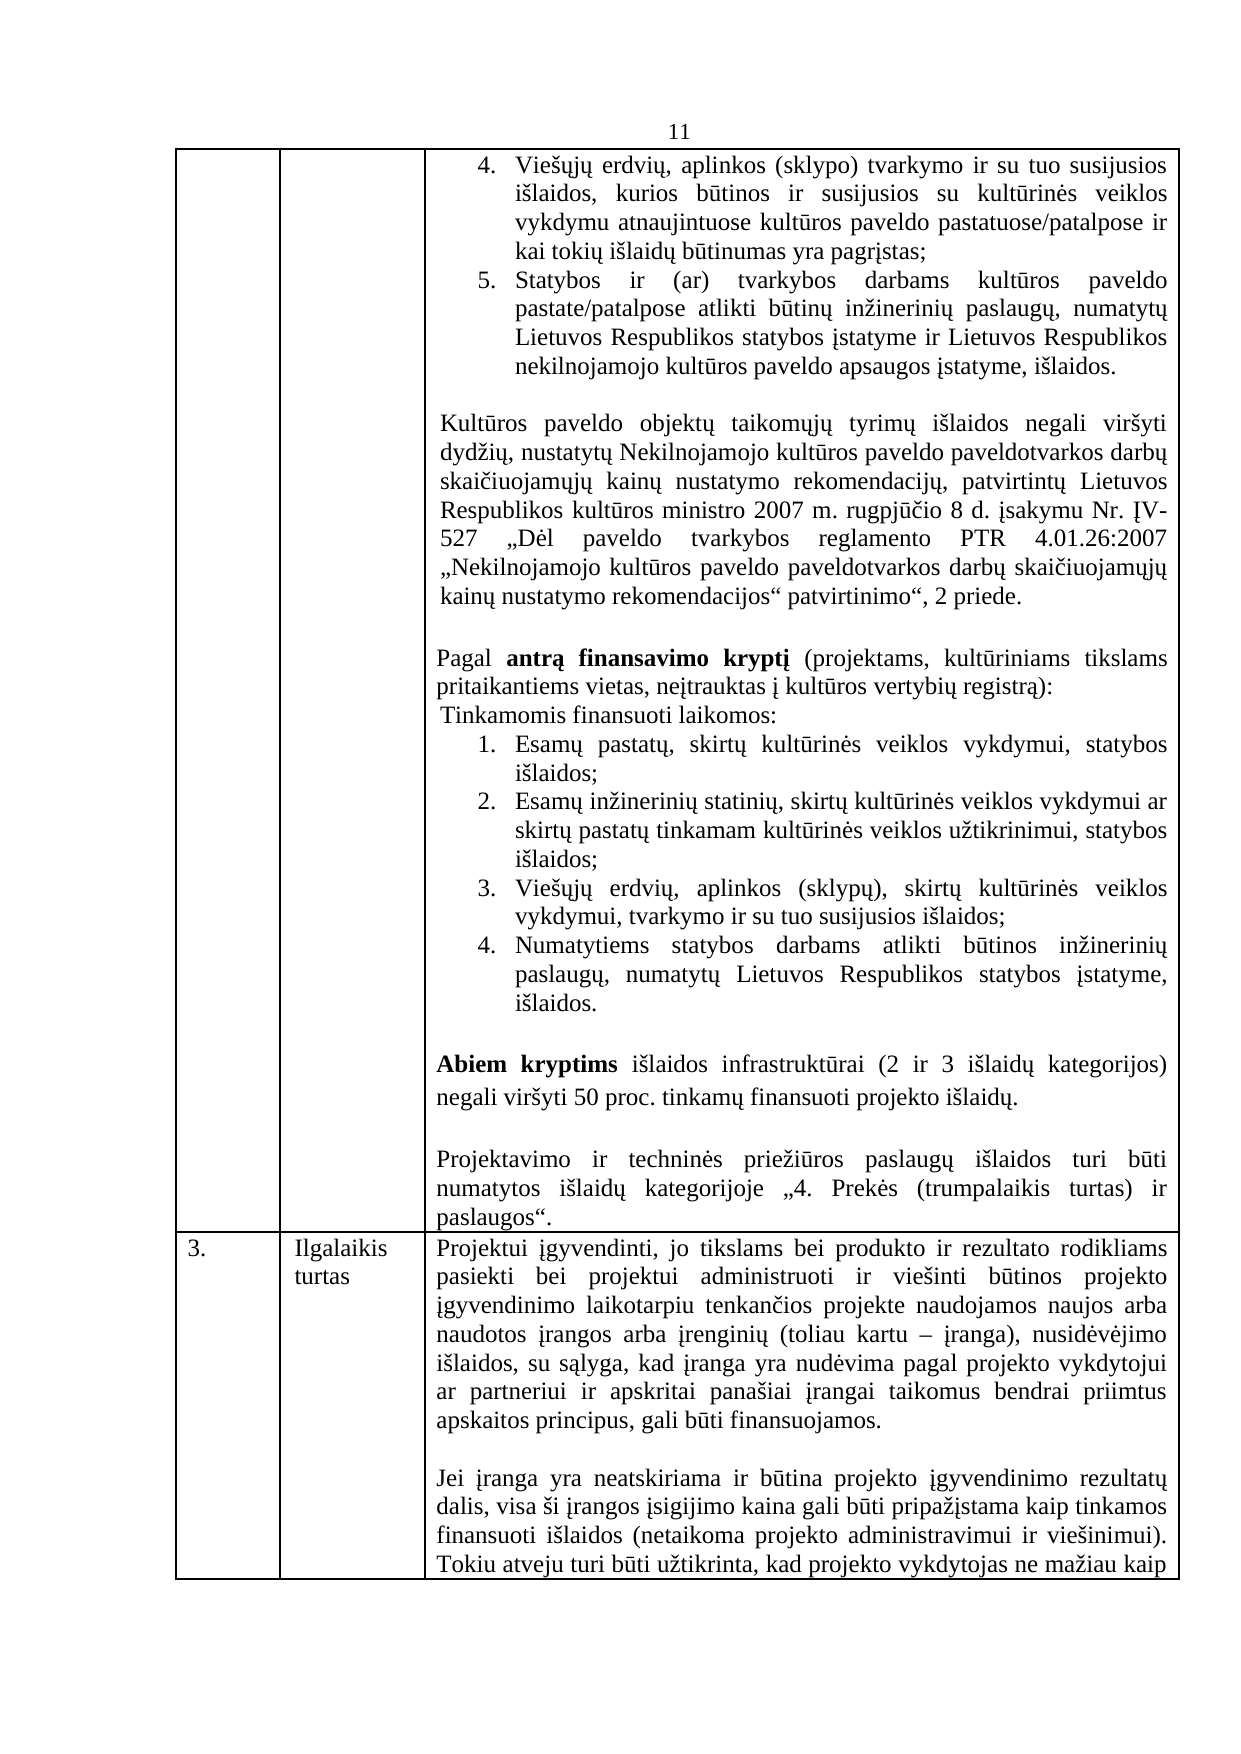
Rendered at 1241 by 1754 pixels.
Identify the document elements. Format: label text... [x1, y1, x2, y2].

table_cell [281, 150, 424, 1231]
table_cell 3. [177, 1233, 279, 1578]
table_cell Pagal pirmą finansavimo kryptį (projektams, atkuriantiems ir kultūriniams tikslams pritaikantiems nekilnojamąjį kultūros paveldą iš kultūros vertybių registro): Tinkamomis finansuoti laikomos: 1. Kultūros paveldo pastatų/patalpų ir (ar) inžinerinių statinių tvarkomųjų statybos darbų ir (ar) tvarkybos darbų išlaidos; 2. Tvarkomųjų statybos darbų ir (ar) tvarkybos darbų, atliekamų kultūros paveldo pastatuose/patalpose, kurių paskirtis bus pakeista į kultūros paskirties iki projekto įgyvendinimo pabaigos, išlaidos; 3. Esamų inžinerinių statinių statybos išlaidos, kurios yra būtinos kultūrinės veiklos vykdymui kultūros paveldo pastatuose/patalpose ir tokių išlaidų būtinumas yra pagrįstas; 4. Viešųjų erdvių, aplinkos (sklypo) tvarkymo ir su tuo susijusios išlaidos, kurios būtinos ir susijusios su kultūrinės veiklos vykdymu atnaujintuose kultūros paveldo pastatuose/patalpose ir kai tokių išlaidų būtinumas yra pagrįstas; 5. Statybos ir (ar) tvarkybos darbams kultūros paveldo pastate/patalpose atlikti būtinų inžinerinių paslaugų, numatytų Lietuvos Respublikos statybos įstatyme ir Lietuvos Respublikos nekilnojamojo kultūros paveldo apsaugos įstatyme, išlaidos. Kultūros paveldo objektų taikomųjų tyrimų išlaidos negali viršyti dydžių, nustatytų Nekilnojamojo kultūros paveldo paveldotvarkos darbų skaičiuojamųjų kainų nustatymo rekomendacijų, patvirtintų Lietuvos Respublikos kultūros ministro 2007 m. rugpjūčio 8 d. įsakymu Nr. ĮV-527 „Dėl paveldo tvarkybos reglamento PTR 4.01.26:2007 „Nekilnojamojo kultūros paveldo paveldotvarkos darbų skaičiuojamųjų kainų nustatymo rekomendacijos“ patvirtinimo“, 2 priede. Pagal antrą finansavimo kryptį (projektams, kultūriniams tikslams pritaikantiems vietas, neįtrauktas į kultūros vertybių registrą): Tinkamomis finansuoti laikomos: 1. Esamų pastatų, skirtų kultūrinės veiklos vykdymui, statybos išlaidos; 2. Esamų inžinerinių statinių, skirtų kultūrinės veiklos vykdymui ar skirtų pastatų tinkamam kultūrinės veiklos užtikrinimui, statybos išlaidos; 3. Viešųjų erdvių, aplinkos (sklypų), skirtų kultūrinės veiklos vykdymui, tvarkymo ir su tuo susijusios išlaidos; 4. Numatytiems statybos darbams atlikti būtinos inžinerinių paslaugų, numatytų Lietuvos Respublikos statybos įstatyme, išlaidos. Abiem kryptims išlaidos infrastruktūrai (2 ir 3 išlaidų kategorijos) negali viršyti 50 proc. tinkamų finansuoti projekto išlaidų. Projektavimo ir techninės priežiūros paslaugų išlaidos turi būti numatytos išlaidų kategorijoje „4. Prekės (trumpalaikis turtas) ir paslaugos“. [426, 150, 1178, 1231]
table_cell Ilgalaikis turtas [281, 1233, 424, 1578]
table_cell Projektui įgyvendinti, jo tikslams bei produkto ir rezultato rodikliams pasiekti bei projektui administruoti ir viešinti būtinos projekto įgyvendinimo laikotarpiu tenkančios projekte naudojamos naujos arba naudotos įrangos arba įrenginių (toliau kartu – įranga), nusidėvėjimo išlaidos, su sąlyga, kad įranga yra nudėvima pagal projekto vykdytojui ar partneriui ir apskritai panašiai įrangai taikomus bendrai priimtus apskaitos principus, gali būti finansuojamos. Jei įranga yra neatskiriama ir būtina projekto įgyvendinimo rezultatų dalis, visa ši įrangos įsigijimo kaina gali būti pripažįstama kaip tinkamos finansuoti išlaidos (netaikoma projekto administravimui ir viešinimui). Tokiu atveju turi būti užtikrinta, kad projekto vykdytojas ne mažiau kaip [426, 1233, 1178, 1578]
table_cell [177, 150, 279, 1231]
